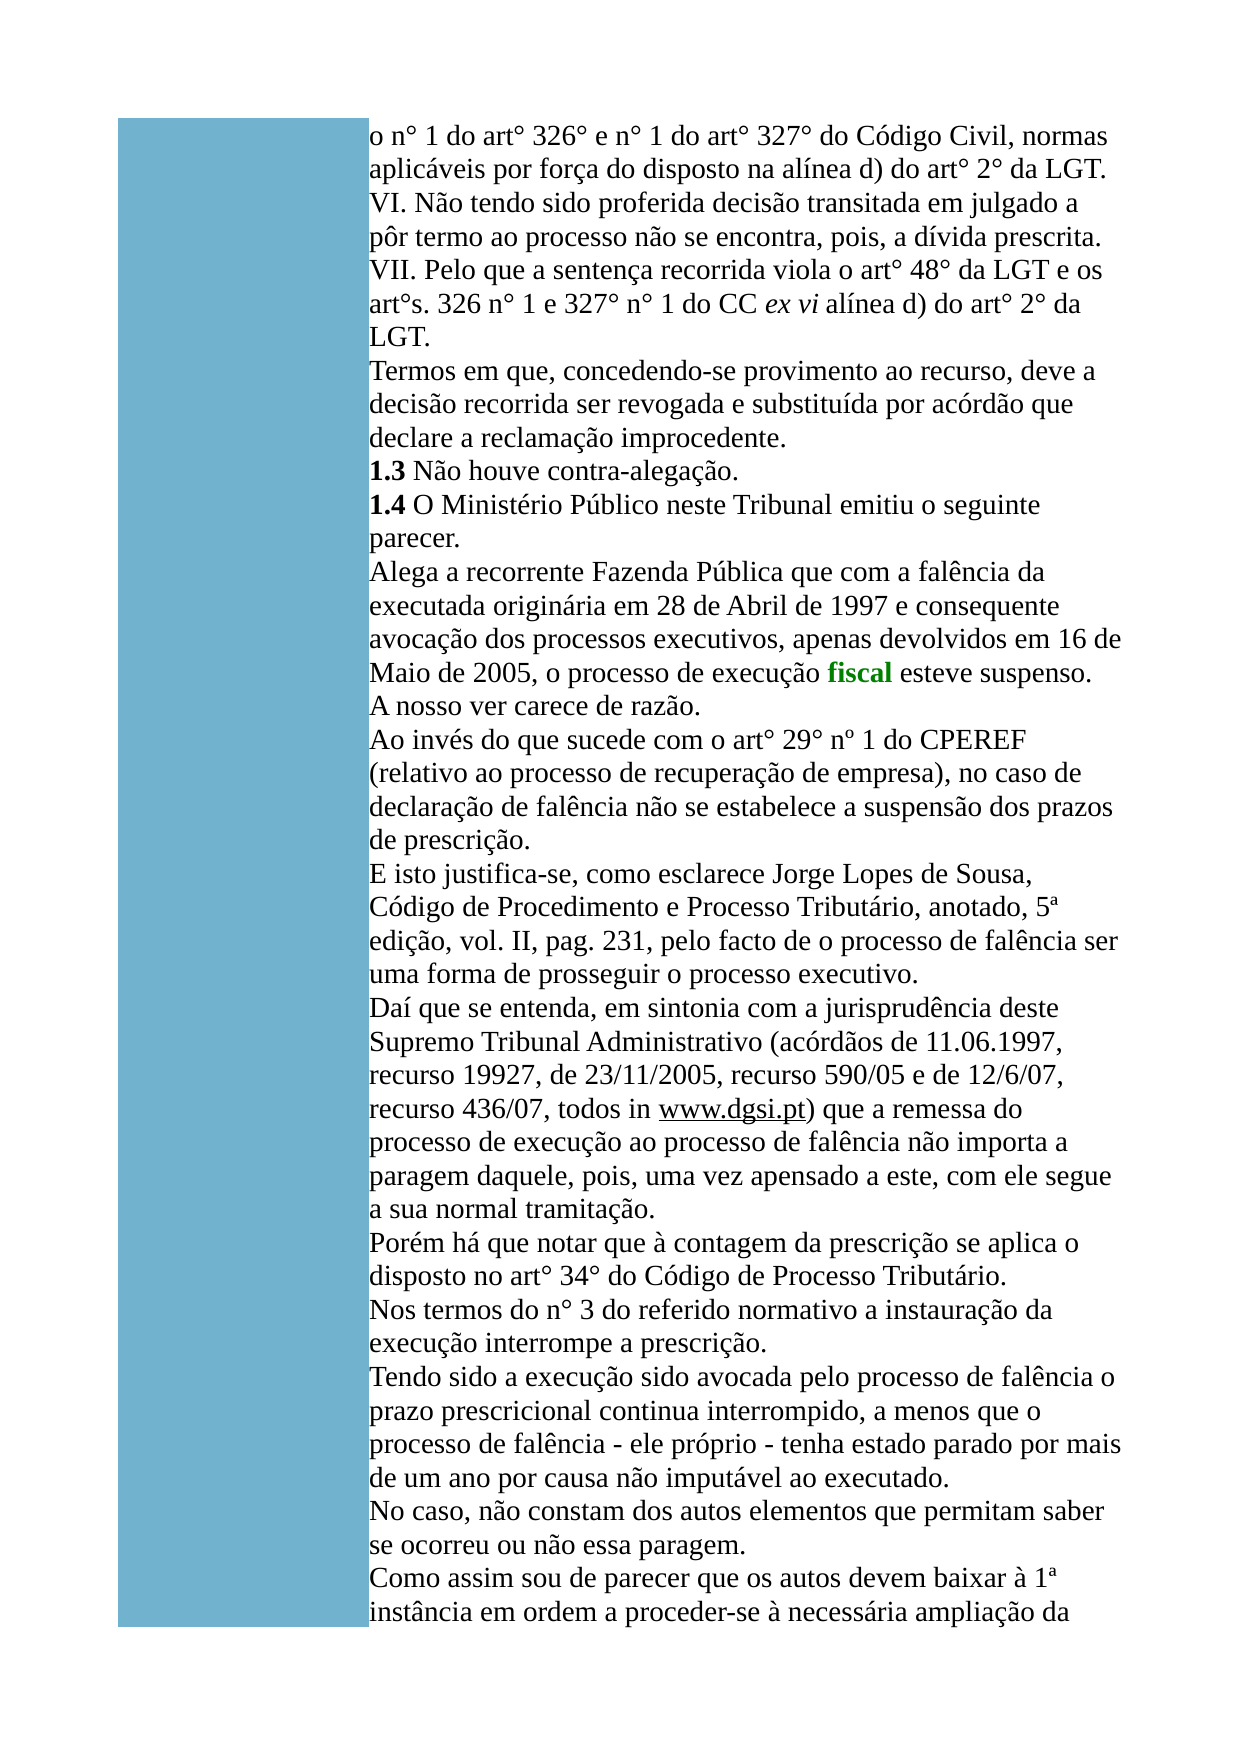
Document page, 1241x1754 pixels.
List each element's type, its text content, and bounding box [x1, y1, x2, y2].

table_header o n° 1 do art° 326° e n° 1 do art° 327° do Código Civil, normas aplicáveis por força do disposto na alínea d) do art° 2° da LGT. VI. Não tendo sido proferida decisão transitada em julgado a pôr termo ao processo não se encontra, pois, a dívida prescrita. VII. Pelo que a sentença recorrida viola o art° 48° da LGT e os art°s. 326 n° 1 e 327° n° 1 do CC ex vi alínea d) do art° 2° da LGT. Termos em que, concedendo-se provimento ao recurso, deve a decisão recorrida ser revogada e substituída por acórdão que declare a reclamação improcedente. 1.3 Não houve contra-alegação. 1.4 O Ministério Público neste Tribunal emitiu o seguinte parecer. Alega a recorrente Fazenda Pública que com a falência da executada originária em 28 de Abril de 1997 e consequente avocação dos processos executivos, apenas devolvidos em 16 de Maio de 2005, o processo de execução fiscal esteve suspenso. A nosso ver carece de razão. Ao invés do que sucede com o art° 29° nº 1 do CPEREF (relativo ao processo de recuperação de empresa), no caso de declaração de falência não se estabelece a suspensão dos prazos de prescrição. E isto justifica-se, como esclarece Jorge Lopes de Sousa, Código de Procedimento e Processo Tributário, anotado, 5ª edição, vol. II, pag. 231, pelo facto de o processo de falência ser uma forma de prosseguir o processo executivo. Daí que se entenda, em sintonia com a jurisprudência deste Supremo Tribunal Administrativo (acórdãos de 11.06.1997, recurso 19927, de 23/11/2005, recurso 590/05 e de 12/6/07, recurso 436/07, todos in www.dgsi.pt) que a remessa do processo de execução ao processo de falência não importa a paragem daquele, pois, uma vez apensado a este, com ele segue a sua normal tramitação. Porém há que notar que à contagem da prescrição se aplica o disposto no art° 34° do Código de Processo Tributário. Nos termos do n° 3 do referido normativo a instauração da execução interrompe a prescrição. Tendo sido a execução sido avocada pelo processo de falência o prazo prescricional continua interrompido, a menos que o processo de falência - ele próprio - tenha estado parado por mais de um ano por causa não imputável ao executado. No caso, não constam dos autos elementos que permitam saber se ocorreu ou não essa paragem. Como assim sou de parecer que os autos devem baixar à 1ª instância em ordem a proceder-se à necessária ampliação da [369, 118, 1122, 1627]
table_header [118, 118, 369, 1627]
